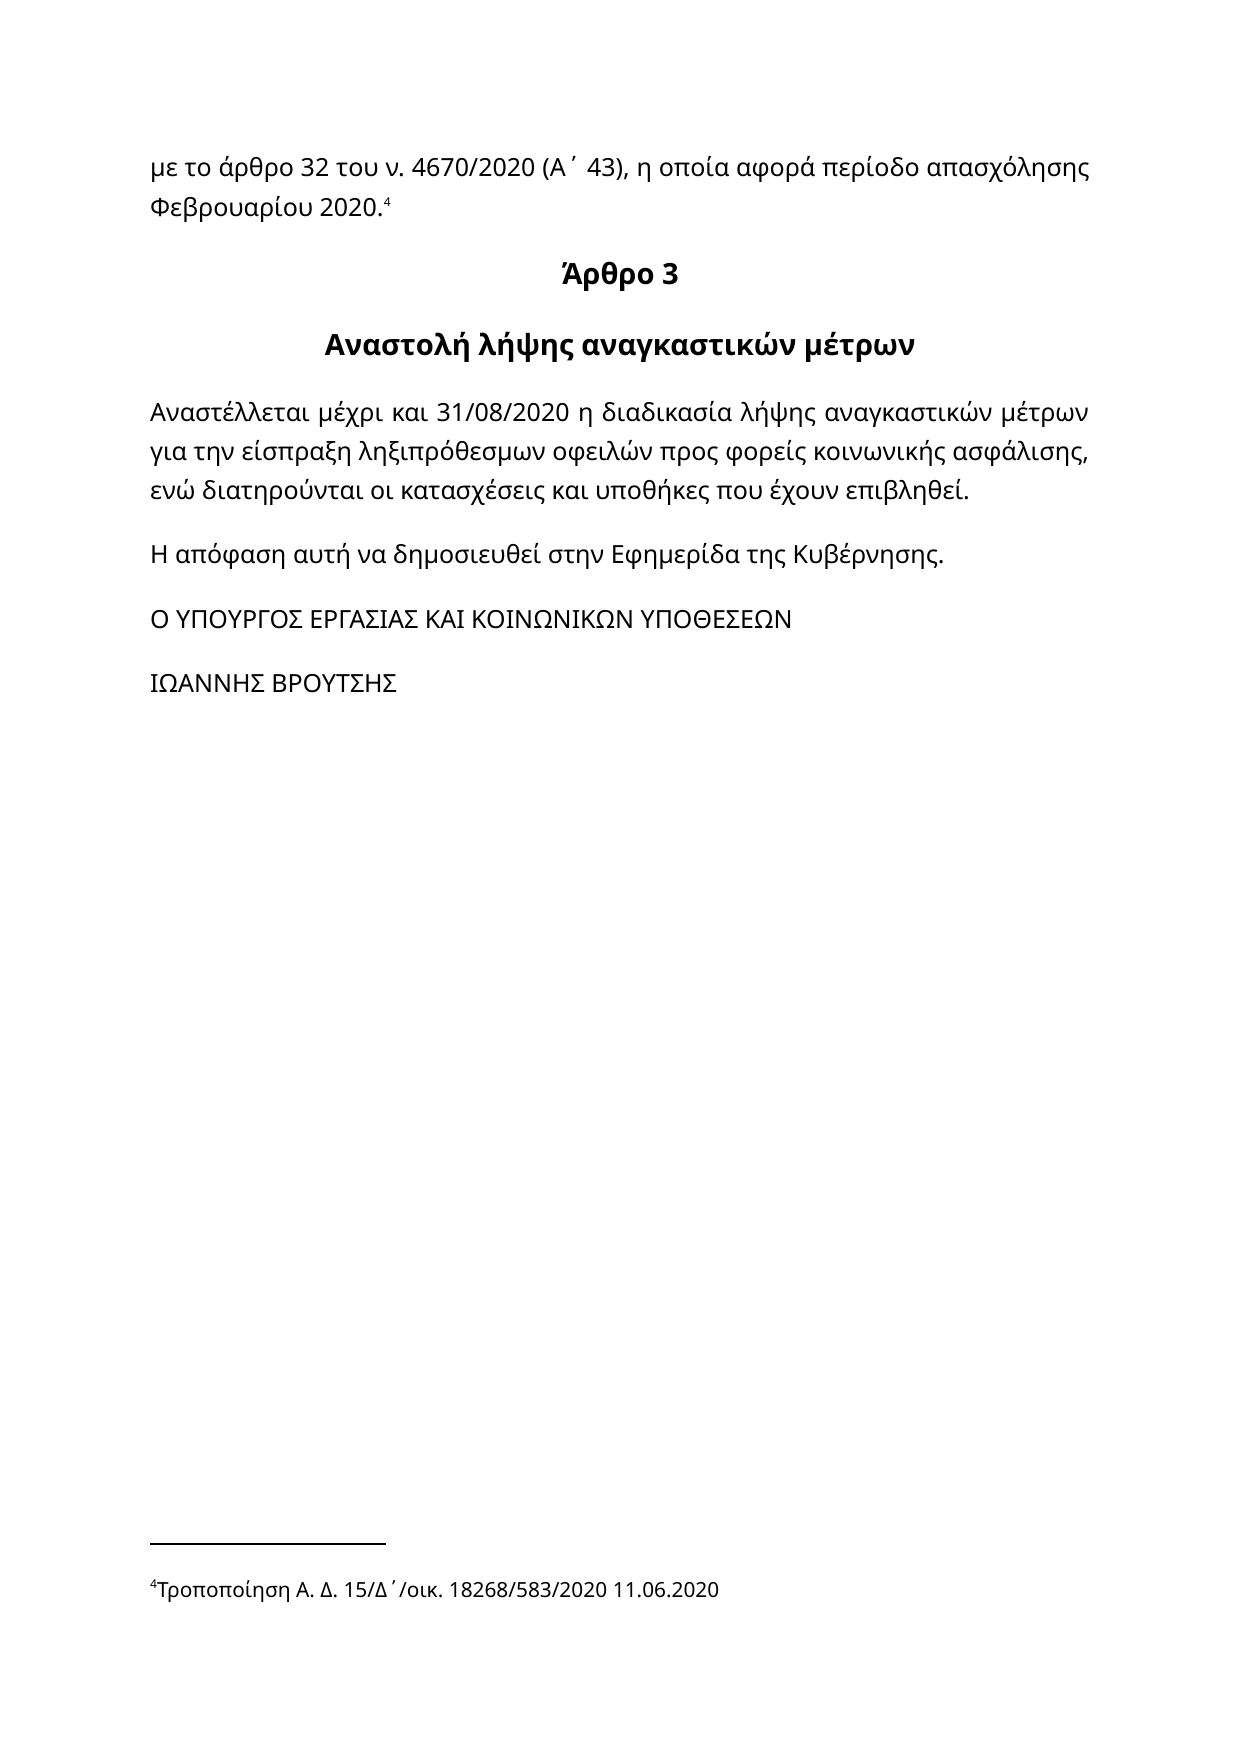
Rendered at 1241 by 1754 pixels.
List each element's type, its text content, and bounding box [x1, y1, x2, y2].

text Αναστέλλεται μέχρι και 31/08/2020 η διαδικασία λήψης αναγκαστικών μέτρων για την είσπραξη ληξιπρόθεσμων οφειλών προς φορείς κοινωνικής ασφάλισης, ενώ διατηρούνται οι κατασχέσεις και υποθήκες που έχουν επιβληθεί. [150, 394, 1090, 507]
text Ο ΥΠΟΥΡΓΟΣ ΕΡΓΑΣΙΑΣ ΚΑΙ ΚΟΙΝΩΝΙΚΩΝ ΥΠΟΘΕΣΕΩΝ [150, 601, 1090, 635]
subtitle Αναστολή λήψης αναγκαστικών μέτρων [150, 324, 1090, 364]
text Τροποποίηση A. Δ. 15/Δ΄/οικ. 18268/583/2020 11.06.2020 [150, 1576, 1090, 1604]
text με το άρθρο 32 του ν. 4670/2020 (Α΄ 43), η οποία αφορά περίοδο απασχόλησης Φεβρουαρίου 2020. [150, 150, 1090, 223]
text Η απόφαση αυτή να δημοσιευθεί στην Εφημερίδα της Κυβέρνησης. [150, 537, 1090, 571]
subtitle Άρθρο 3 [150, 253, 1090, 293]
text ΙΩΑΝΝΗΣ ΒΡΟΥΤΣΗΣ [150, 665, 1090, 699]
